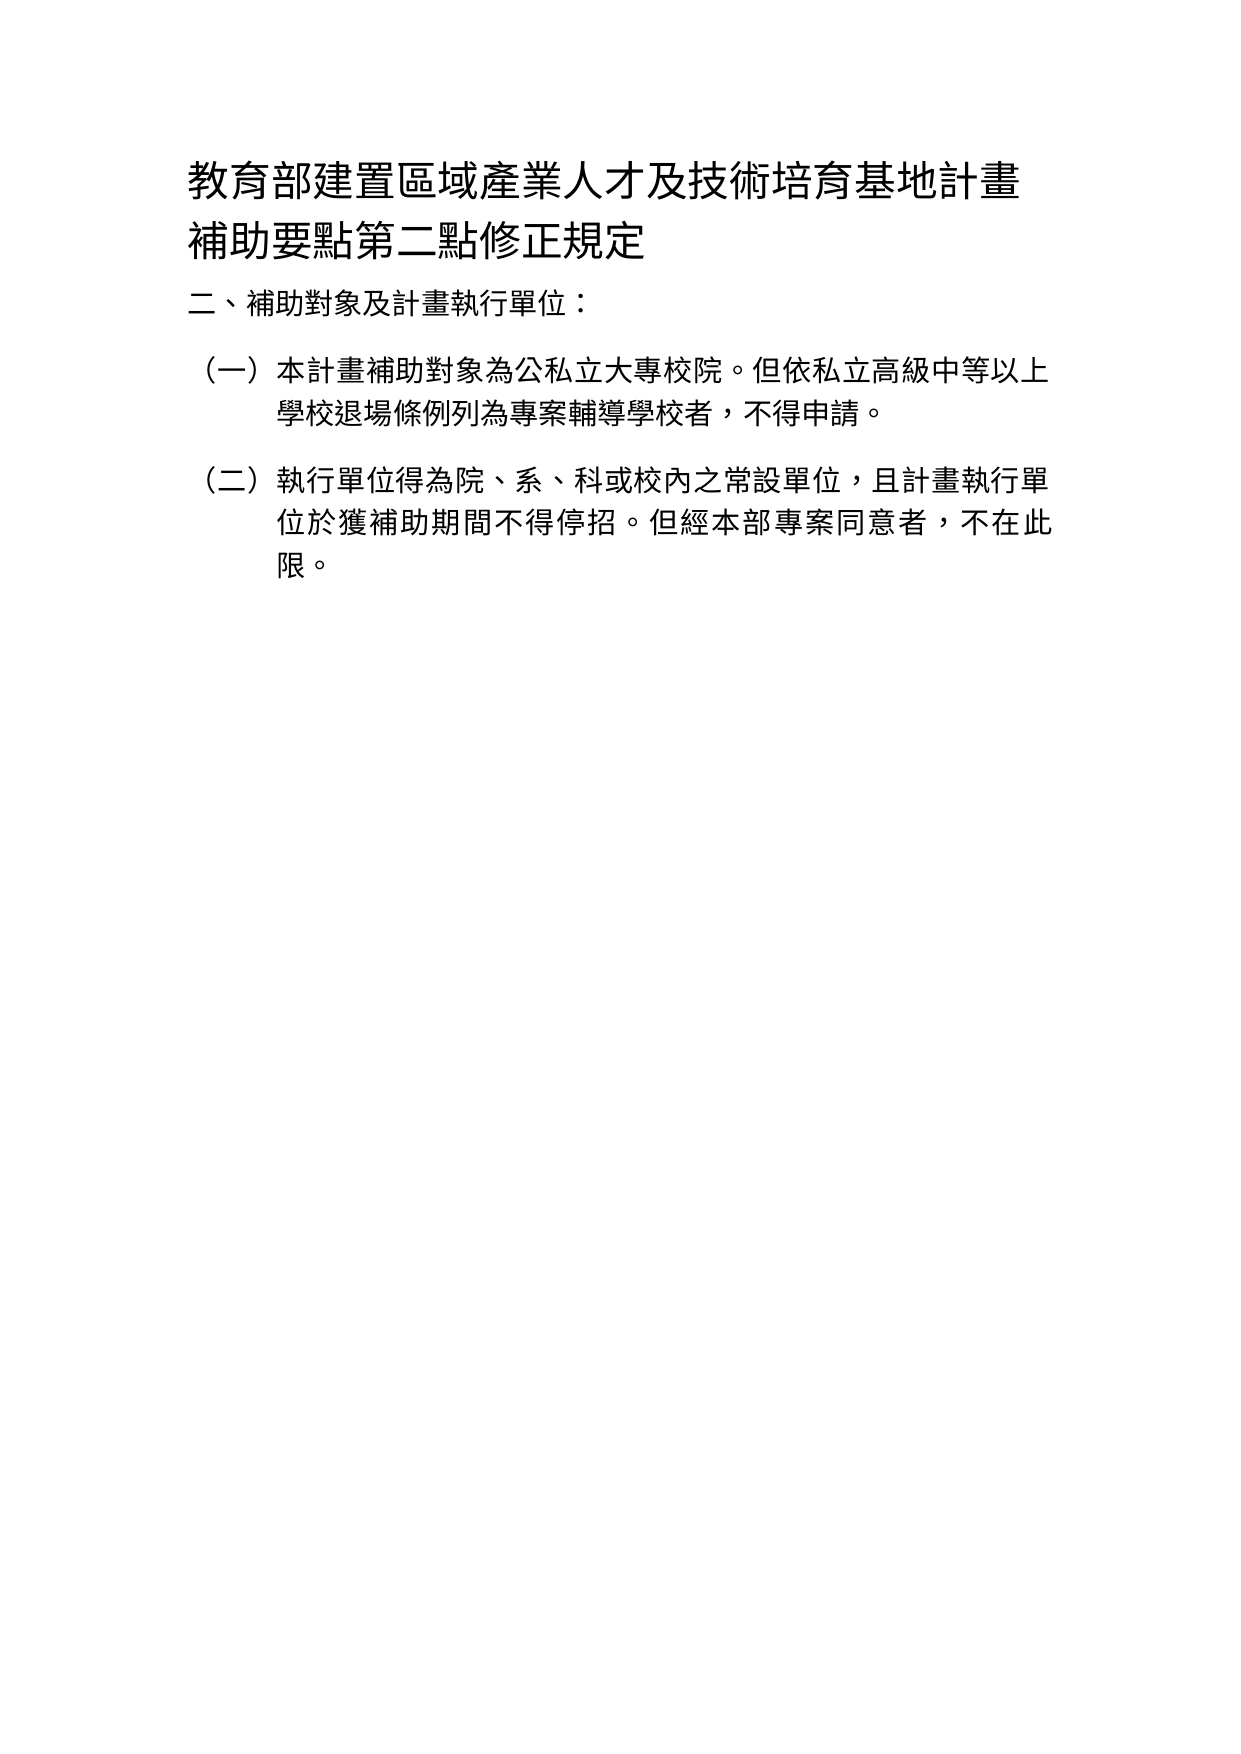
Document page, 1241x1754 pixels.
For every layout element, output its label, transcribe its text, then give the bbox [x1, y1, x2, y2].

text 二、補助對象及計畫執行單位： [187, 281, 1053, 323]
text （二）執行單位得為院、系、科或校內之常設單位，且計畫執行單位於獲補助期間不得停招。但經本部專案同意者，不在此限。 [187, 458, 1053, 584]
text 教育部建置區域產業人才及技術培育基地計畫補助要點第二點修正規定 [187, 148, 1053, 268]
text （一）本計畫補助對象為公私立大專校院。但依私立高級中等以上學校退場條例列為專案輔導學校者，不得申請。 [187, 348, 1053, 433]
